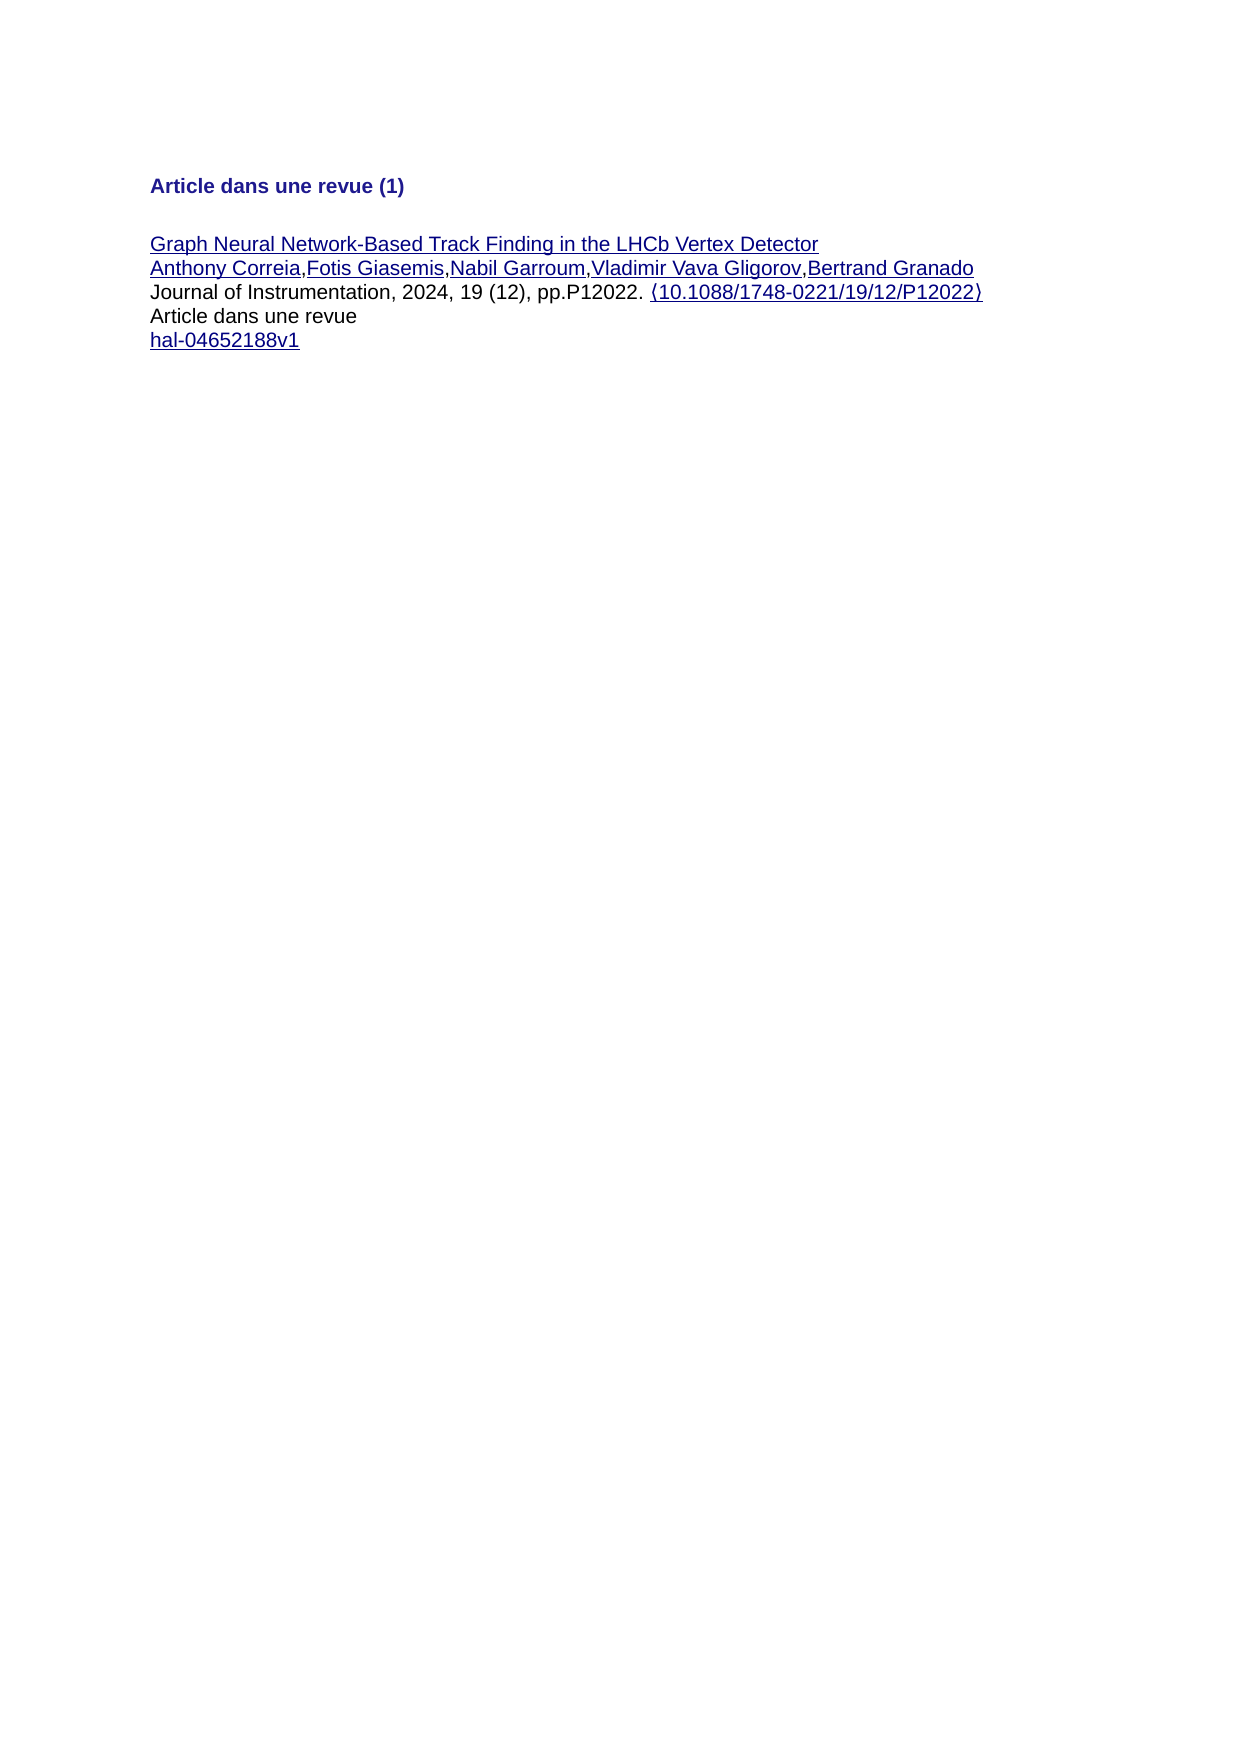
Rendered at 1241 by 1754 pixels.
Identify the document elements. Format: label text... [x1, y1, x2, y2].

subtitle Article dans une revue (1) [150, 174, 1090, 198]
table_header Graph Neural Network-Based Track Finding in the LHCb Vertex Detector Anthony Correia,Fotis Giasemis,Nabil Garroum,Vladimir Vava Gligorov,Bertrand Granado Journal of Instrumentation, 2024, 19 (12), pp.P12022. ⟨10.1088/1748-0221/19/12/P12022⟩ Article dans une revue hal-04652188v1 [150, 232, 1090, 352]
